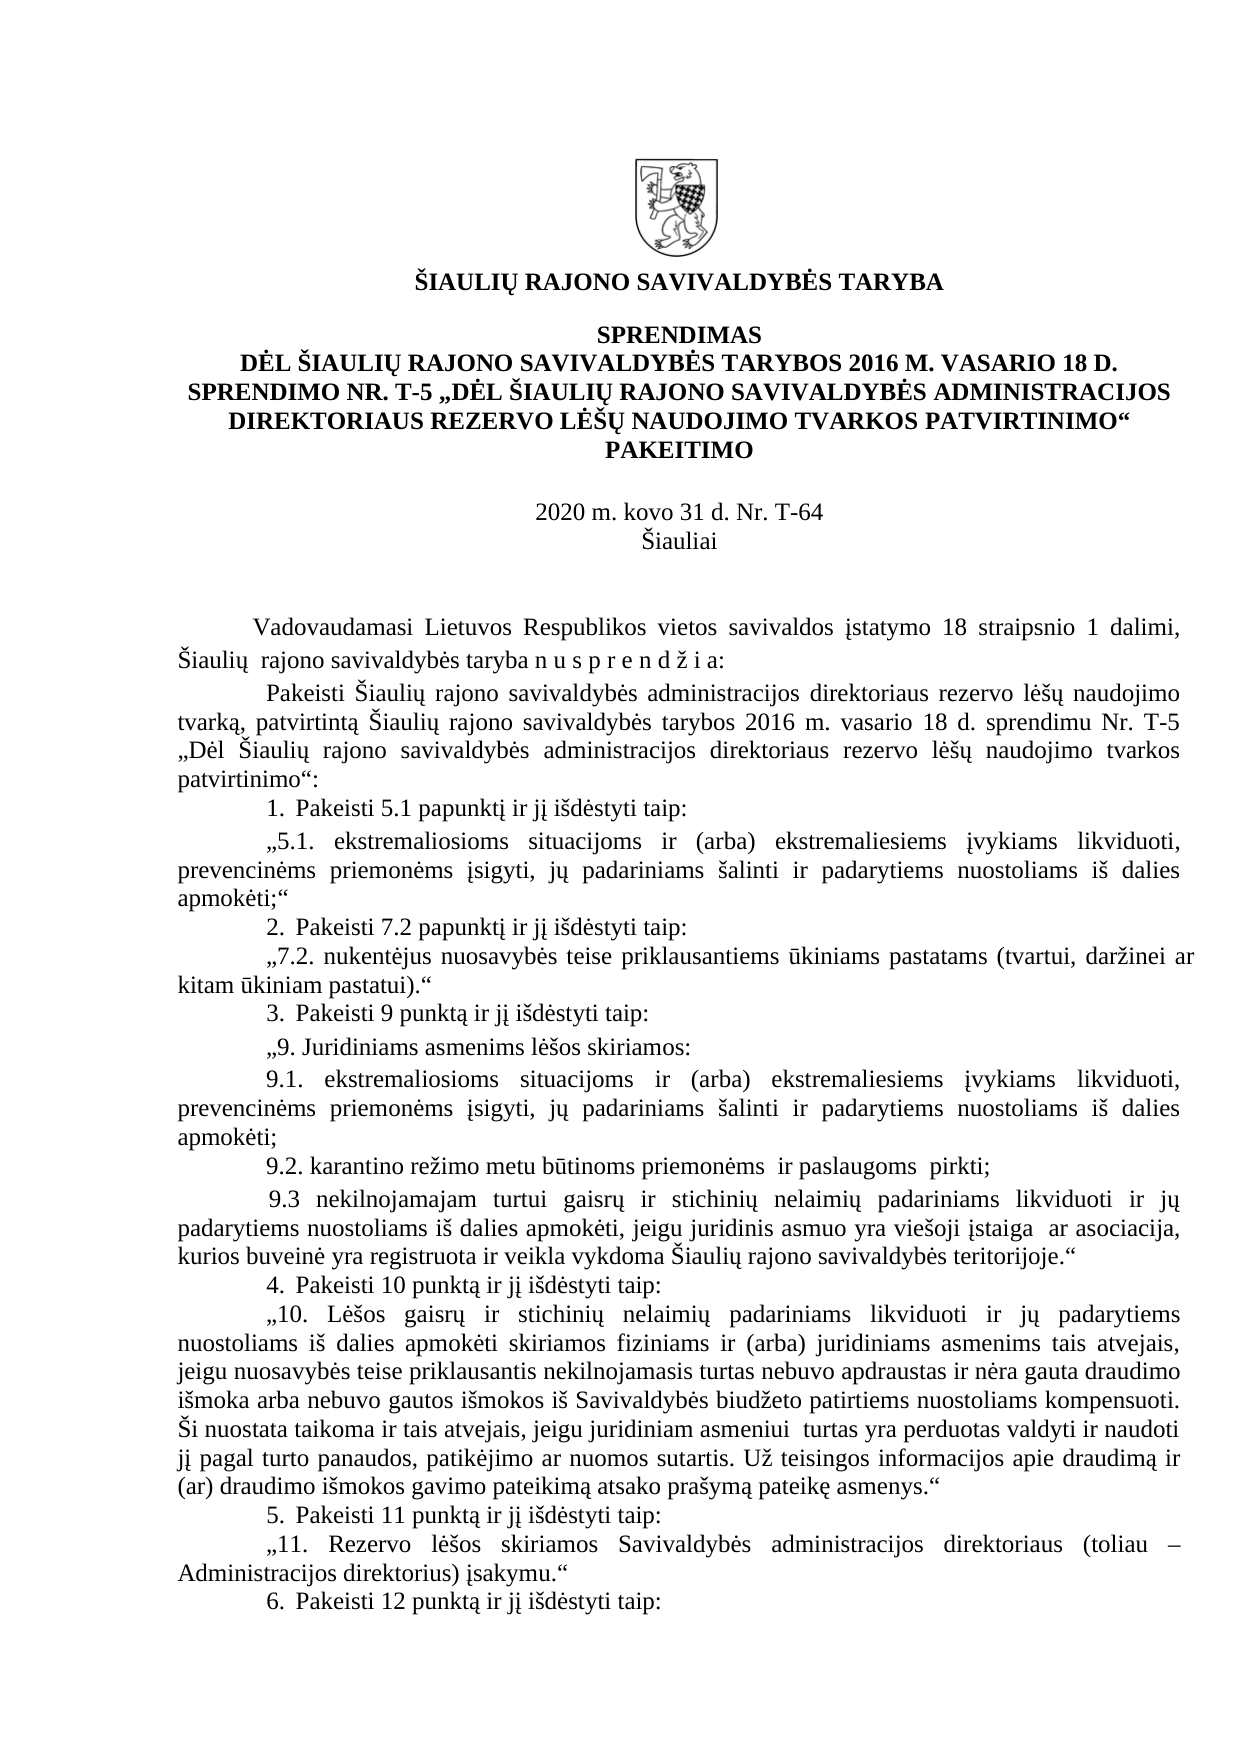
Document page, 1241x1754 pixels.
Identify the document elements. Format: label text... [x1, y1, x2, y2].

text 1. Pakeisti 5.1 papunktį ir jį išdėstyti taip: [177, 793, 1181, 822]
text Vadovaudamasi Lietuvos Respublikos vietos savivaldos įstatymo 18 straipsnio 1 dalimi, Šiaulių rajono savivaldybės taryba n u s p r e n d ž i a: [177, 612, 1181, 674]
text DĖL ŠIAULIŲ RAJONO SAVIVALDYBĖS TARYBOS 2016 M. VASARIO 18 D. SPRENDIMO NR. T-5 „DĖL ŠIAULIŲ RAJONO SAVIVALDYBĖS ADMINISTRACIJOS DIREKTORIAUS REZERVO LĖŠŲ NAUDOJIMO TVARKOS PATVIRTINIMO“ PAKEITIMO [177, 348, 1181, 463]
text 4. Pakeisti 10 punktą ir jį išdėstyti taip: [266, 1270, 1181, 1299]
text Šiauliai [177, 526, 1181, 554]
text 2020 m. kovo 31 d. Nr. T-64 [177, 497, 1181, 526]
text 3. Pakeisti 9 punktą ir jį išdėstyti taip: [266, 998, 1181, 1027]
text ŠIAULIŲ RAJONO SAVIVALDYBĖS TARYBA [177, 267, 1181, 296]
text 2. Pakeisti 7.2 papunktį ir jį išdėstyti taip: [266, 912, 1181, 941]
text Pakeisti Šiaulių rajono savivaldybės administracijos direktoriaus rezervo lėšų naudojimo tvarką, patvirtintą Šiaulių rajono savivaldybės tarybos 2016 m. vasario 18 d. sprendimu Nr. T-5 „Dėl Šiaulių rajono savivaldybės administracijos direktoriaus rezervo lėšų naudojimo tvarkos patvirtinimo“: [177, 678, 1181, 793]
text „9. Juridiniams asmenims lėšos skiriamos: [266, 1032, 1181, 1060]
text „10. Lėšos gaisrų ir stichinių nelaimių padariniams likviduoti ir jų padarytiems nuostoliams iš dalies apmokėti skiriamos fiziniams ir (arba) juridiniams asmenims tais atvejais, jeigu nuosavybės teise priklausantis nekilnojamasis turtas nebuvo apdraustas ir nėra gauta draudimo išmoka arba nebuvo gautos išmokos iš Savivaldybės biudžeto patirtiems nuostoliams kompensuoti. Ši nuostata taikoma ir tais atvejais, jeigu juridiniam asmeniui turtas yra perduotas valdyti ir naudoti jį pagal turto panaudos, patikėjimo ar nuomos sutartis. Už teisingos informacijos apie draudimą ir (ar) draudimo išmokos gavimo pateikimą atsako prašymą pateikę asmenys.“ [177, 1299, 1181, 1500]
text 9.2. karantino režimo metu būtinoms priemonėms ir paslaugoms pirkti; [177, 1151, 1181, 1179]
text 9.1. ekstremaliosioms situacijoms ir (arba) ekstremaliesiems įvykiams likviduoti, prevencinėms priemonėms įsigyti, jų padariniams šalinti ir padarytiems nuostoliams iš dalies apmokėti; [177, 1064, 1181, 1151]
text 9.3 nekilnojamajam turtui gaisrų ir stichinių nelaimių padariniams likviduoti ir jų padarytiems nuostoliams iš dalies apmokėti, jeigu juridinis asmuo yra viešoji įstaiga ar asociacija, kurios buveinė yra registruota ir veikla vykdoma Šiaulių rajono savivaldybės teritorijoje.“ [177, 1184, 1181, 1270]
text 5. Pakeisti 11 punktą ir jį išdėstyti taip: [266, 1500, 1181, 1529]
text „11. Rezervo lėšos skiriamos Savivaldybės administracijos direktoriaus (toliau – Administracijos direktorius) įsakymu.“ [177, 1529, 1181, 1586]
text „5.1. ekstremaliosioms situacijoms ir (arba) ekstremaliesiems įvykiams likviduoti, prevencinėms priemonėms įsigyti, jų padariniams šalinti ir padarytiems nuostoliams iš dalies apmokėti;“ [177, 826, 1181, 912]
text SPRENDIMAS [177, 320, 1181, 348]
text „7.2. nukentėjus nuosavybės teise priklausantiems ūkiniams pastatams (tvartui, daržinei ar kitam ūkiniam pastatui).“ [177, 941, 1195, 998]
text 6. Pakeisti 12 punktą ir jį išdėstyti taip: [266, 1586, 1181, 1615]
